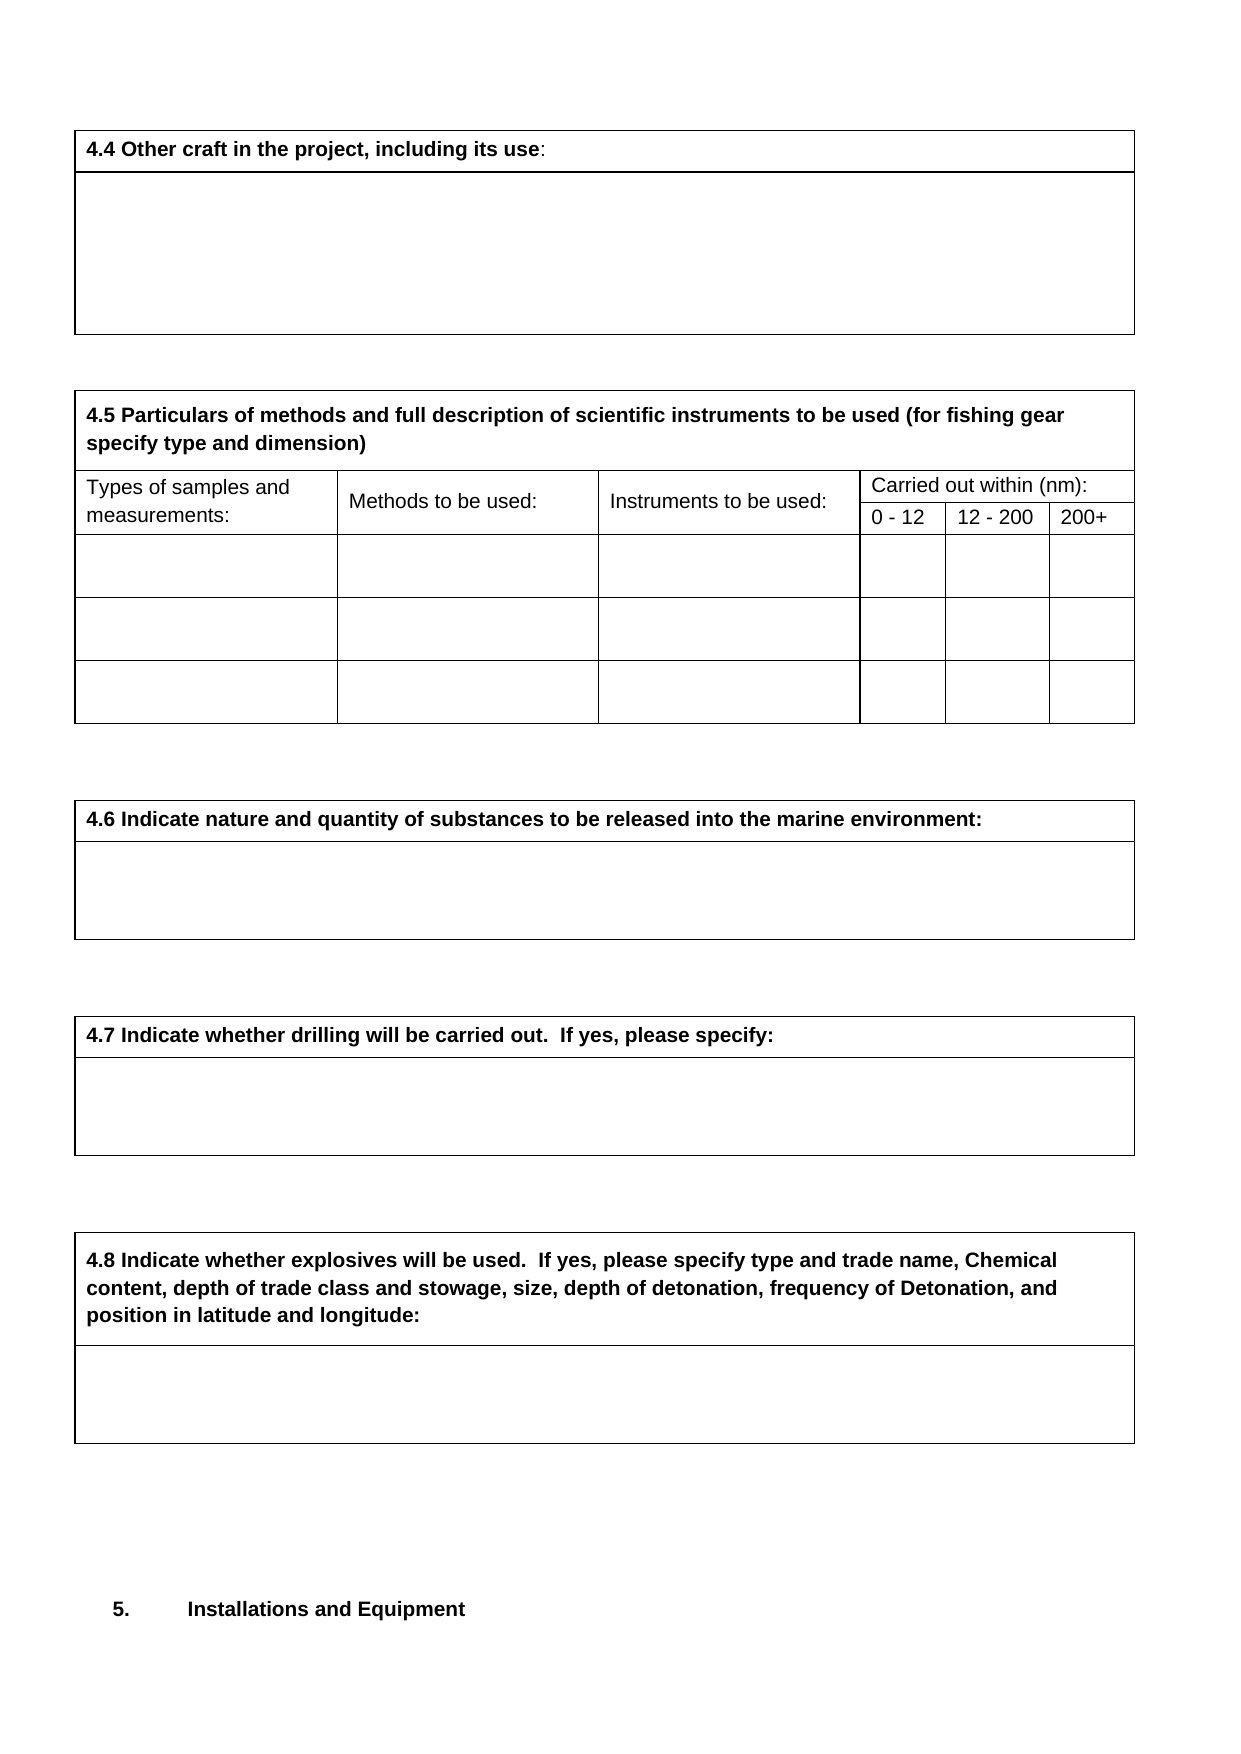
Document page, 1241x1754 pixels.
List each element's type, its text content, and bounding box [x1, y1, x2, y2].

table_cell [1050, 598, 1134, 660]
table_cell [599, 661, 859, 723]
table_header 4.6 Indicate nature and quantity of substances to be released into the marine environment: [76, 801, 1134, 841]
table_cell [599, 535, 859, 597]
table_cell [338, 535, 598, 597]
list Installations and Equipment [112, 1597, 1165, 1621]
table_cell 200+ [1050, 503, 1134, 534]
table_cell [76, 173, 1134, 334]
table_cell 12 - 200 [946, 503, 1049, 534]
table_cell [946, 535, 1049, 597]
table_cell [338, 598, 598, 660]
table_cell [1050, 535, 1134, 597]
table_cell [599, 598, 859, 660]
table_cell [338, 661, 598, 723]
table_header 4.7 Indicate whether drilling will be carried out. If yes, please specify: [76, 1017, 1134, 1057]
table_cell [76, 661, 337, 723]
table_cell Carried out within (nm): [861, 471, 1134, 502]
table_cell [76, 1058, 1134, 1155]
table_cell Instruments to be used: [599, 471, 859, 534]
table_cell 0 - 12 [861, 503, 945, 534]
table_cell [861, 598, 945, 660]
table_cell [861, 535, 945, 597]
table_cell [76, 598, 337, 660]
table_cell [76, 535, 337, 597]
table_cell [861, 661, 945, 723]
table_header 4.8 Indicate whether explosives will be used. If yes, please specify type and trade name, Chemical content, depth of trade class and stowage, size, depth of detonation, frequency of Detonation, and position in latitude and longitude: [76, 1233, 1134, 1345]
table_cell [76, 1346, 1134, 1443]
table_cell Types of samples and measurements: [76, 471, 337, 534]
table_cell [76, 842, 1134, 939]
table_header 4.4 Other craft in the project, including its use: [76, 131, 1134, 171]
table_cell [1050, 661, 1134, 723]
table_cell [946, 598, 1049, 660]
table_cell Methods to be used: [338, 471, 598, 534]
table_cell [946, 661, 1049, 723]
table_header 4.5 Particulars of methods and full description of scientific instruments to be used (for fishing gear specify type and dimension) [76, 391, 1134, 470]
